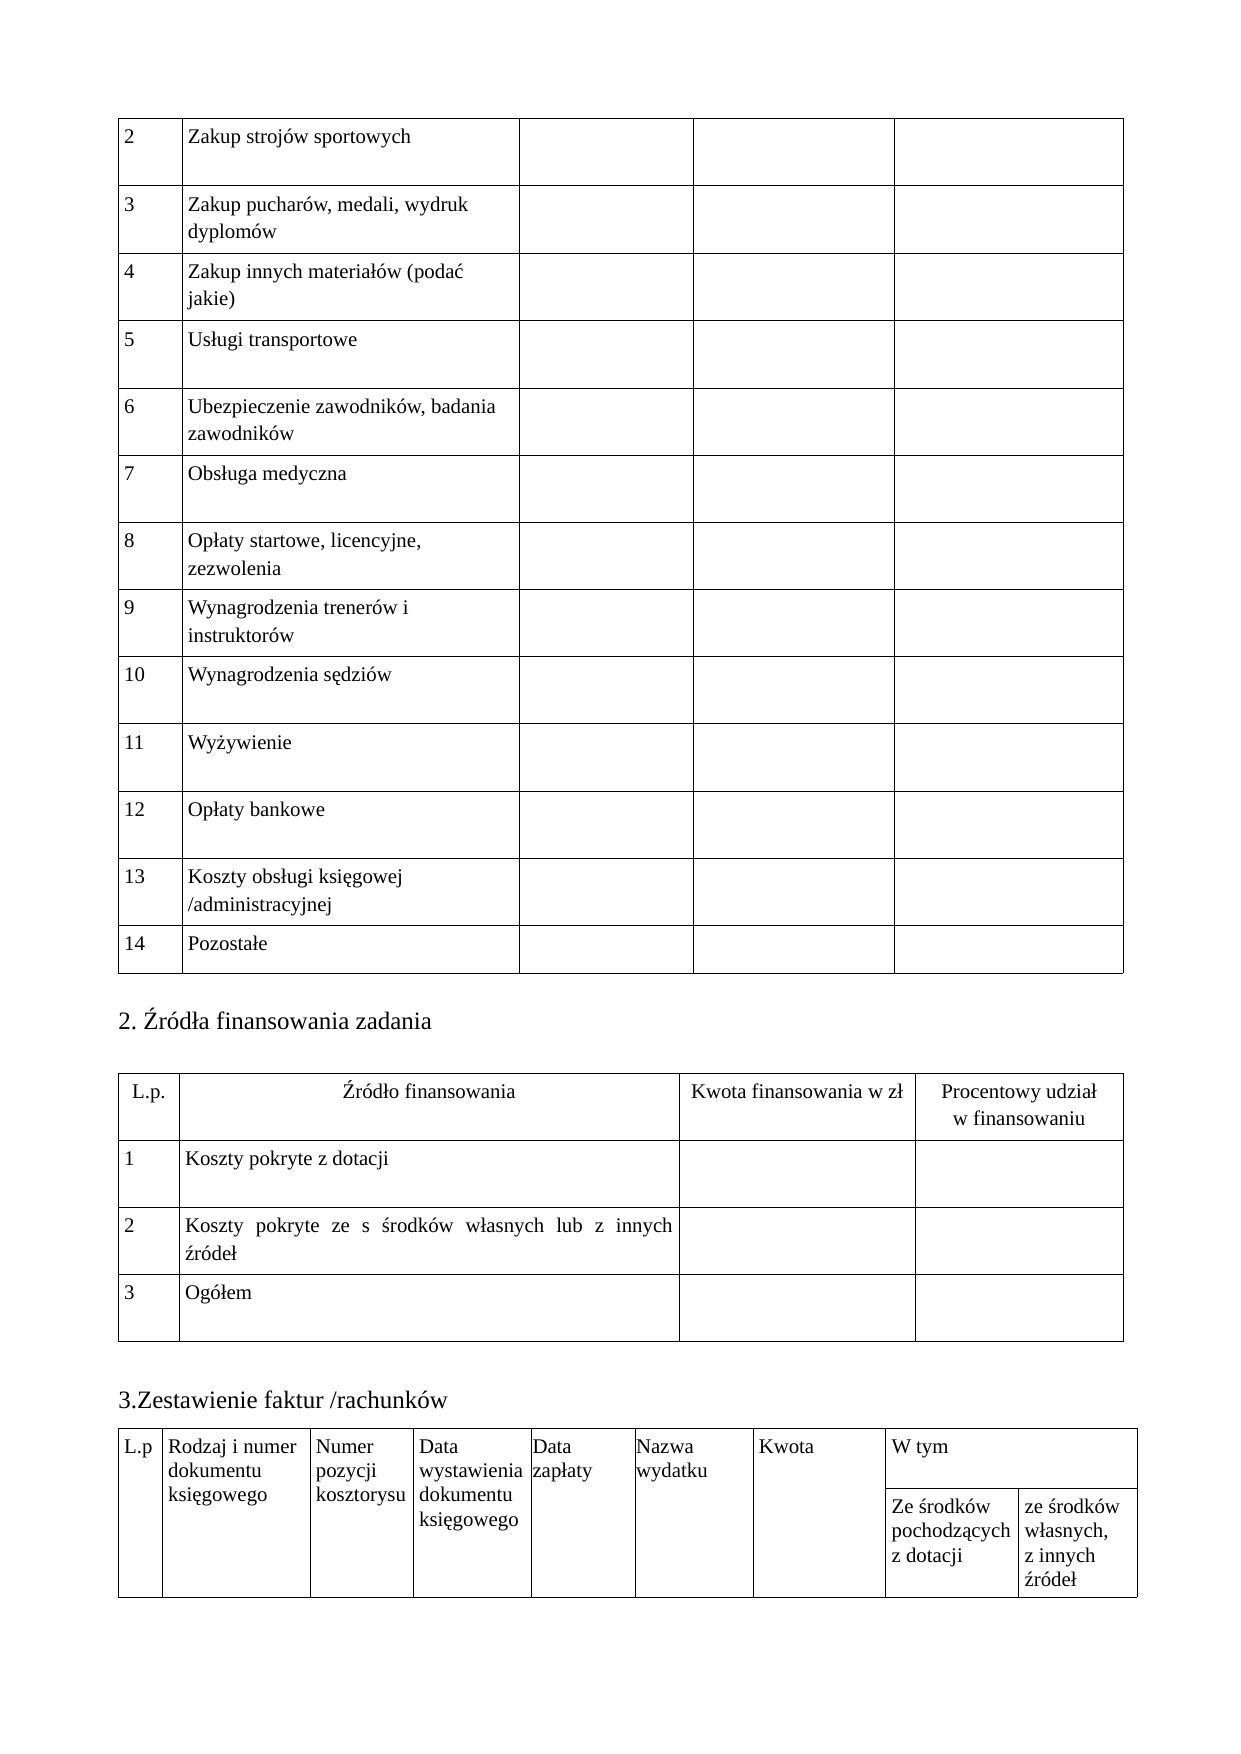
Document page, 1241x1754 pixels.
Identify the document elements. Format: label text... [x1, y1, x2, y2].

table_cell Koszty pokryte ze s środków własnych lub z innych źródeł [180, 1208, 679, 1274]
table_cell [520, 119, 693, 185]
table_cell [694, 792, 894, 858]
table_cell Koszty obsługi księgowej /administracyjnej [183, 859, 519, 925]
table_header Rodzaj i numer dokumentu księgowego [163, 1429, 310, 1596]
table_cell 2 [119, 1208, 179, 1274]
table_cell Ze środków pochodzących z dotacji [886, 1489, 1018, 1596]
table_cell [895, 456, 1123, 522]
table_cell Ogółem [180, 1275, 679, 1341]
table_cell 7 [119, 456, 182, 522]
table_header L.p [119, 1429, 162, 1596]
table_cell [694, 119, 894, 185]
table_cell [636, 1488, 753, 1596]
table_cell [520, 859, 693, 925]
table_cell Obsługa medyczna [183, 456, 519, 522]
text 2. Źródła finansowania zadania [118, 1006, 1122, 1035]
table_cell [520, 186, 693, 252]
table_cell 13 [119, 859, 182, 925]
table_cell [895, 321, 1123, 387]
table_cell [694, 254, 894, 320]
table_cell 3 [119, 1275, 179, 1341]
table_cell [520, 254, 693, 320]
table_cell [520, 389, 693, 454]
table_cell [520, 523, 693, 589]
table_cell ze środków własnych, z innych źródeł [1019, 1489, 1137, 1596]
table_cell Wynagrodzenia sędziów [183, 657, 519, 723]
table_cell Ubezpieczenie zawodników, badania zawodników [183, 389, 519, 454]
table_cell [520, 724, 693, 791]
table_cell [520, 792, 693, 858]
table_cell Opłaty bankowe [183, 792, 519, 858]
table_cell [895, 254, 1123, 320]
table_cell [895, 590, 1123, 656]
table_cell [680, 1275, 915, 1341]
table_cell [694, 926, 894, 973]
table_header Data wystawienia dokumentu księgowego [414, 1429, 531, 1596]
table_cell [520, 321, 693, 387]
table_cell 5 [119, 321, 182, 387]
table_header Źródło finansowania [180, 1074, 679, 1140]
table_cell Zakup pucharów, medali, wydruk dyplomów [183, 186, 519, 252]
table_cell 3 [119, 186, 182, 252]
table_header Kwota [754, 1429, 885, 1596]
table_header L.p. [119, 1074, 179, 1140]
table_cell [916, 1141, 1123, 1207]
table_cell [694, 657, 894, 723]
table_cell Opłaty startowe, licencyjne, zezwolenia [183, 523, 519, 589]
table_cell Zakup strojów sportowych [183, 119, 519, 185]
table_cell [694, 590, 894, 656]
table_cell [694, 456, 894, 522]
table_cell [895, 186, 1123, 252]
table_cell 12 [119, 792, 182, 858]
table_cell [694, 321, 894, 387]
text 3.Zestawienie faktur /rachunków [118, 1385, 1122, 1414]
table_cell [694, 724, 894, 791]
table_header Data zapłaty [532, 1429, 635, 1596]
table_cell [680, 1208, 915, 1274]
table_cell [694, 523, 894, 589]
table_cell [916, 1275, 1123, 1341]
table_cell 4 [119, 254, 182, 320]
table_cell 6 [119, 389, 182, 454]
table_cell Pozostałe [183, 926, 519, 973]
table_cell 11 [119, 724, 182, 791]
table_cell Wynagrodzenia trenerów i instruktorów [183, 590, 519, 656]
table_header W tym [886, 1429, 1137, 1488]
table_cell 10 [119, 657, 182, 723]
table_cell 9 [119, 590, 182, 656]
table_cell [520, 657, 693, 723]
table_cell [895, 859, 1123, 925]
table_cell [520, 926, 693, 973]
table_cell Zakup innych materiałów (podać jakie) [183, 254, 519, 320]
table_cell [895, 119, 1123, 185]
table_cell Koszty pokryte z dotacji [180, 1141, 679, 1207]
table_cell [694, 186, 894, 252]
table_cell [520, 456, 693, 522]
table_cell 1 [119, 1141, 179, 1207]
table_cell [520, 590, 693, 656]
table_cell [895, 523, 1123, 589]
table_cell 8 [119, 523, 182, 589]
table_cell [916, 1208, 1123, 1274]
table_header Procentowy udział w finansowaniu [916, 1074, 1123, 1140]
table_cell Usługi transportowe [183, 321, 519, 387]
table_cell 2 [119, 119, 182, 185]
table_header Nazwa wydatku [636, 1429, 753, 1488]
table_cell [895, 792, 1123, 858]
table_cell 14 [119, 926, 182, 973]
table_cell [895, 657, 1123, 723]
table_cell [694, 859, 894, 925]
table_cell [895, 724, 1123, 791]
table_cell [895, 926, 1123, 973]
table_cell [895, 389, 1123, 454]
table_cell [680, 1141, 915, 1207]
table_cell [694, 389, 894, 454]
table_header Numer pozycji kosztorysu [311, 1429, 413, 1596]
table_header Kwota finansowania w zł [680, 1074, 915, 1140]
table_cell Wyżywienie [183, 724, 519, 791]
